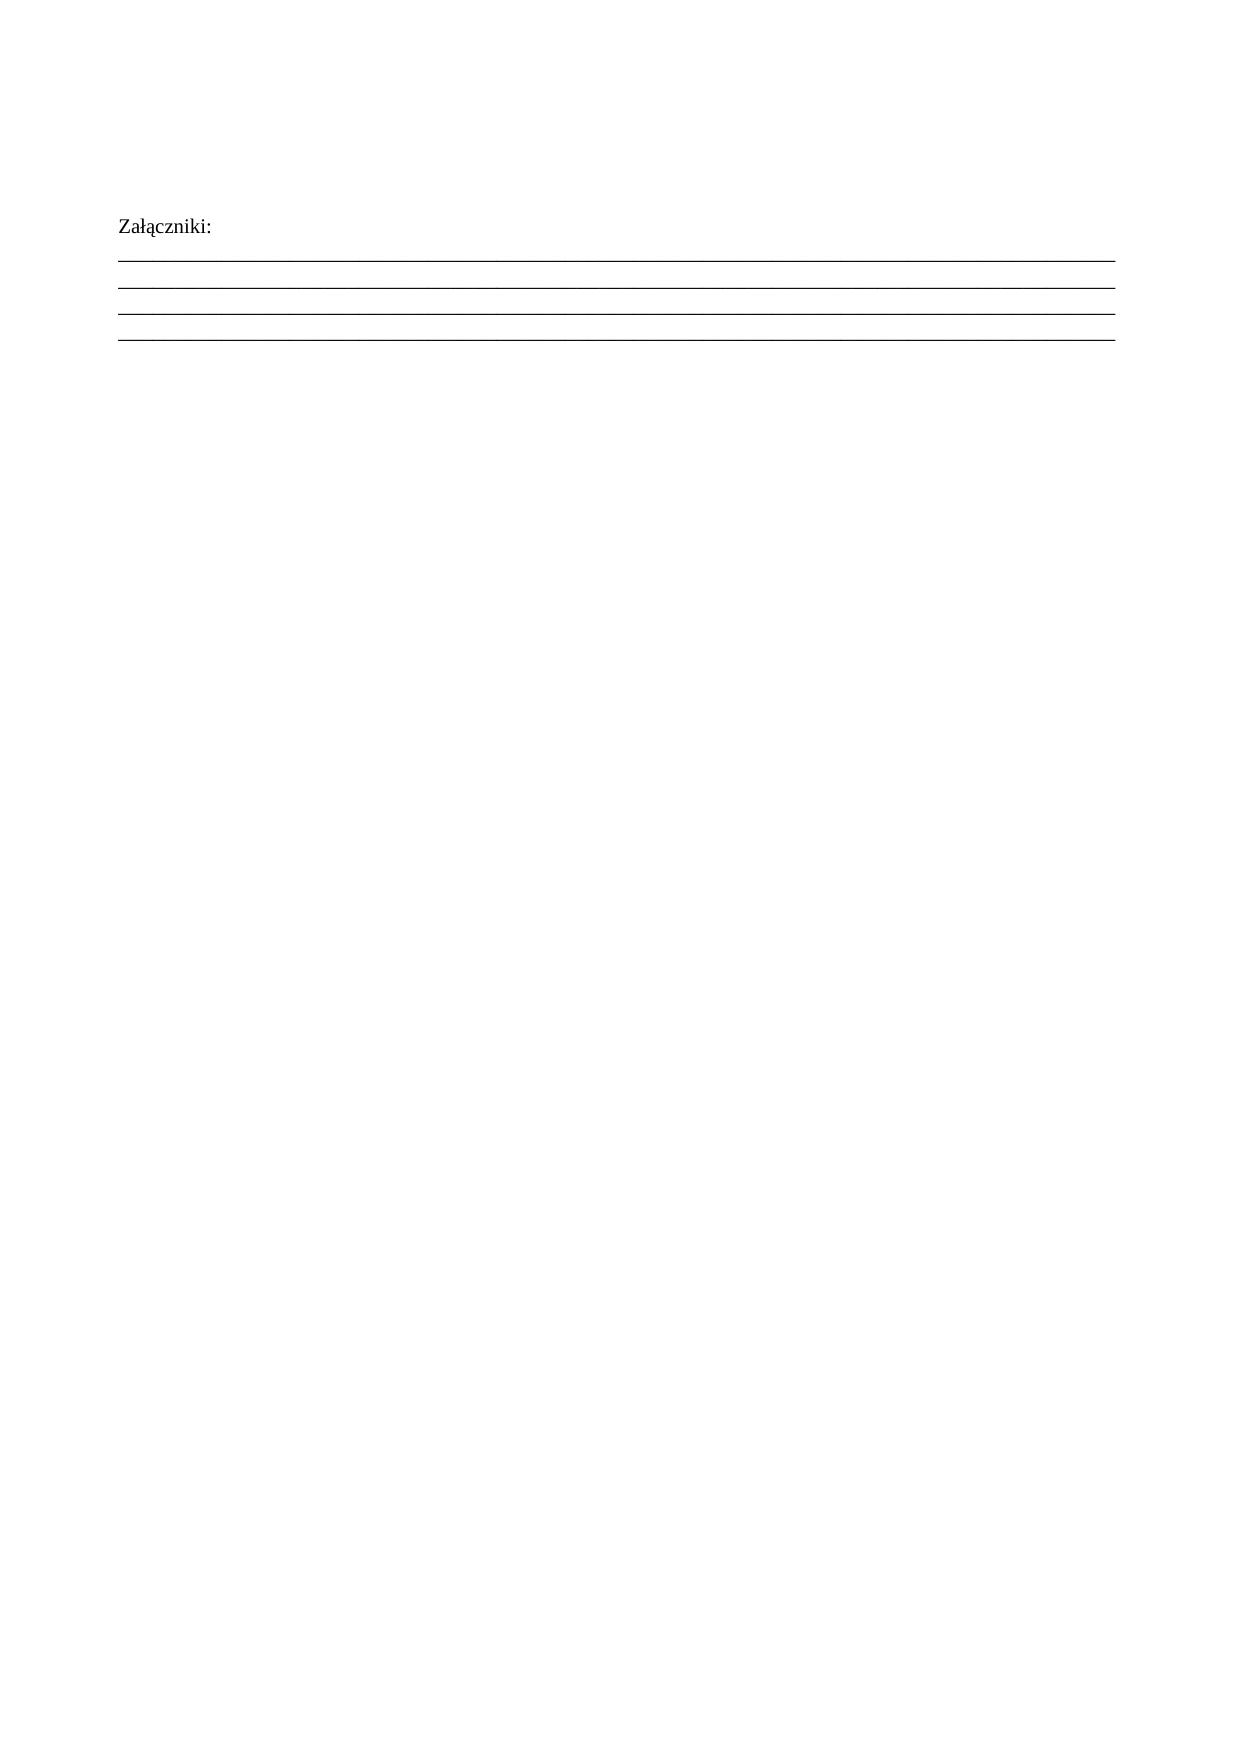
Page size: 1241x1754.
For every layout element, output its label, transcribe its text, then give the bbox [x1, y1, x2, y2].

text Załączniki: [118, 214, 1122, 238]
text ____________________________________________________________________________________________________________________________________________________________________________________________________________________________________________________________________________________________________________________________________________________________ [118, 238, 1122, 344]
